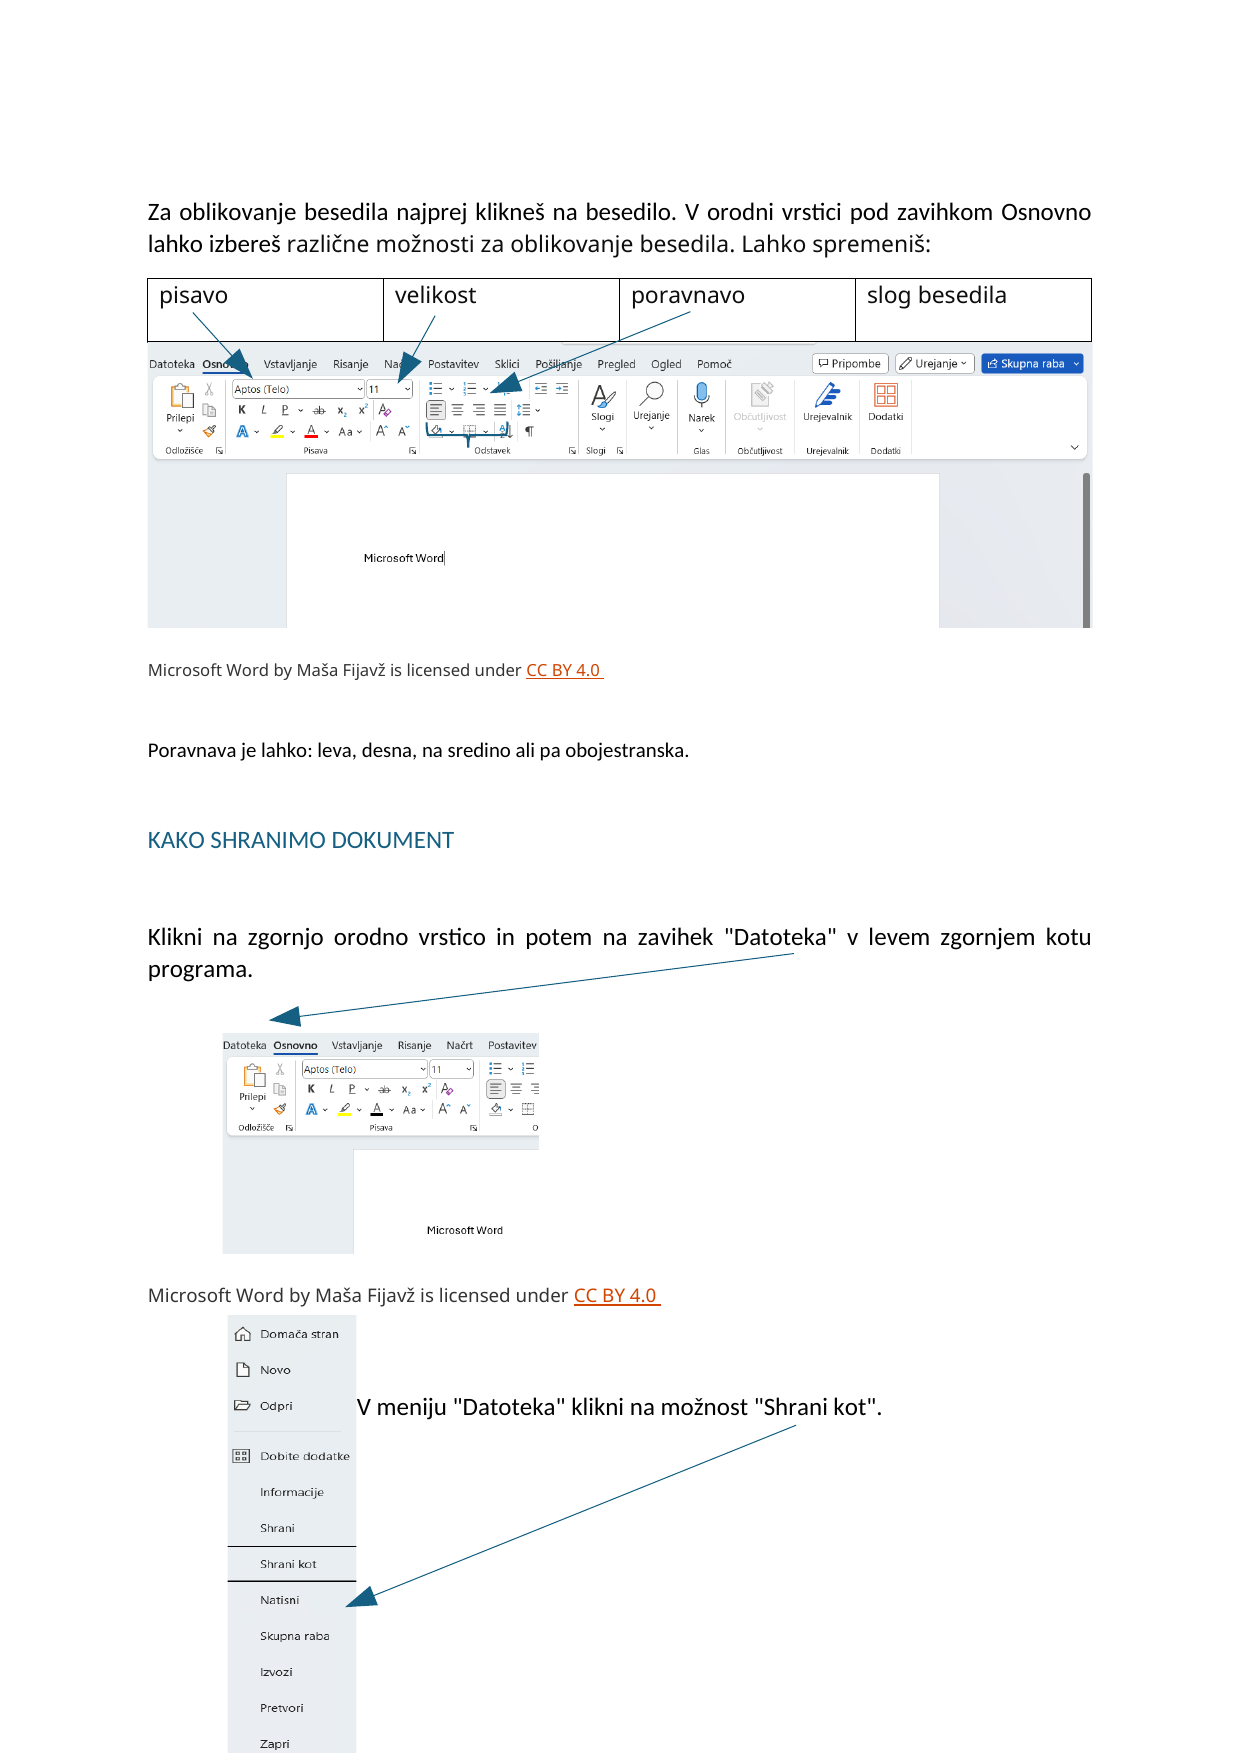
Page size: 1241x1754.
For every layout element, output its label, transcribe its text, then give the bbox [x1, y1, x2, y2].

text Microsoft Word by Maša Fijavž is licensed under CC BY 4.0 [148, 646, 1093, 682]
text Poravnava je lahko: leva, desna, na sredino ali pa obojestranska. [148, 737, 1093, 763]
text Za oblikovanje besedila najprej klikneš na besedilo. V orodni vrstici pod zavihkom Osnovno lahko izbereš različne možnosti za oblikovanje besedila. Lahko spremeniš: [148, 196, 1093, 259]
text V meniju "Datoteka" klikni na možnost "Shrani kot". [357, 1391, 1093, 1421]
text KAKO SHRANIMO DOKUMENT [148, 824, 1093, 854]
table_header pisavo [148, 279, 383, 341]
table_header slog besedila [856, 279, 1091, 341]
table_header poravnavo [620, 279, 855, 341]
text Klikni na zgornjo orodno vrstico in potem na zavihek "Datoteka" v levem zgornjem kotu programa. [148, 921, 1093, 984]
table_header velikost [384, 279, 619, 341]
text Microsoft Word by Maša Fijavž is licensed under CC BY 4.0 [148, 1271, 1093, 1308]
